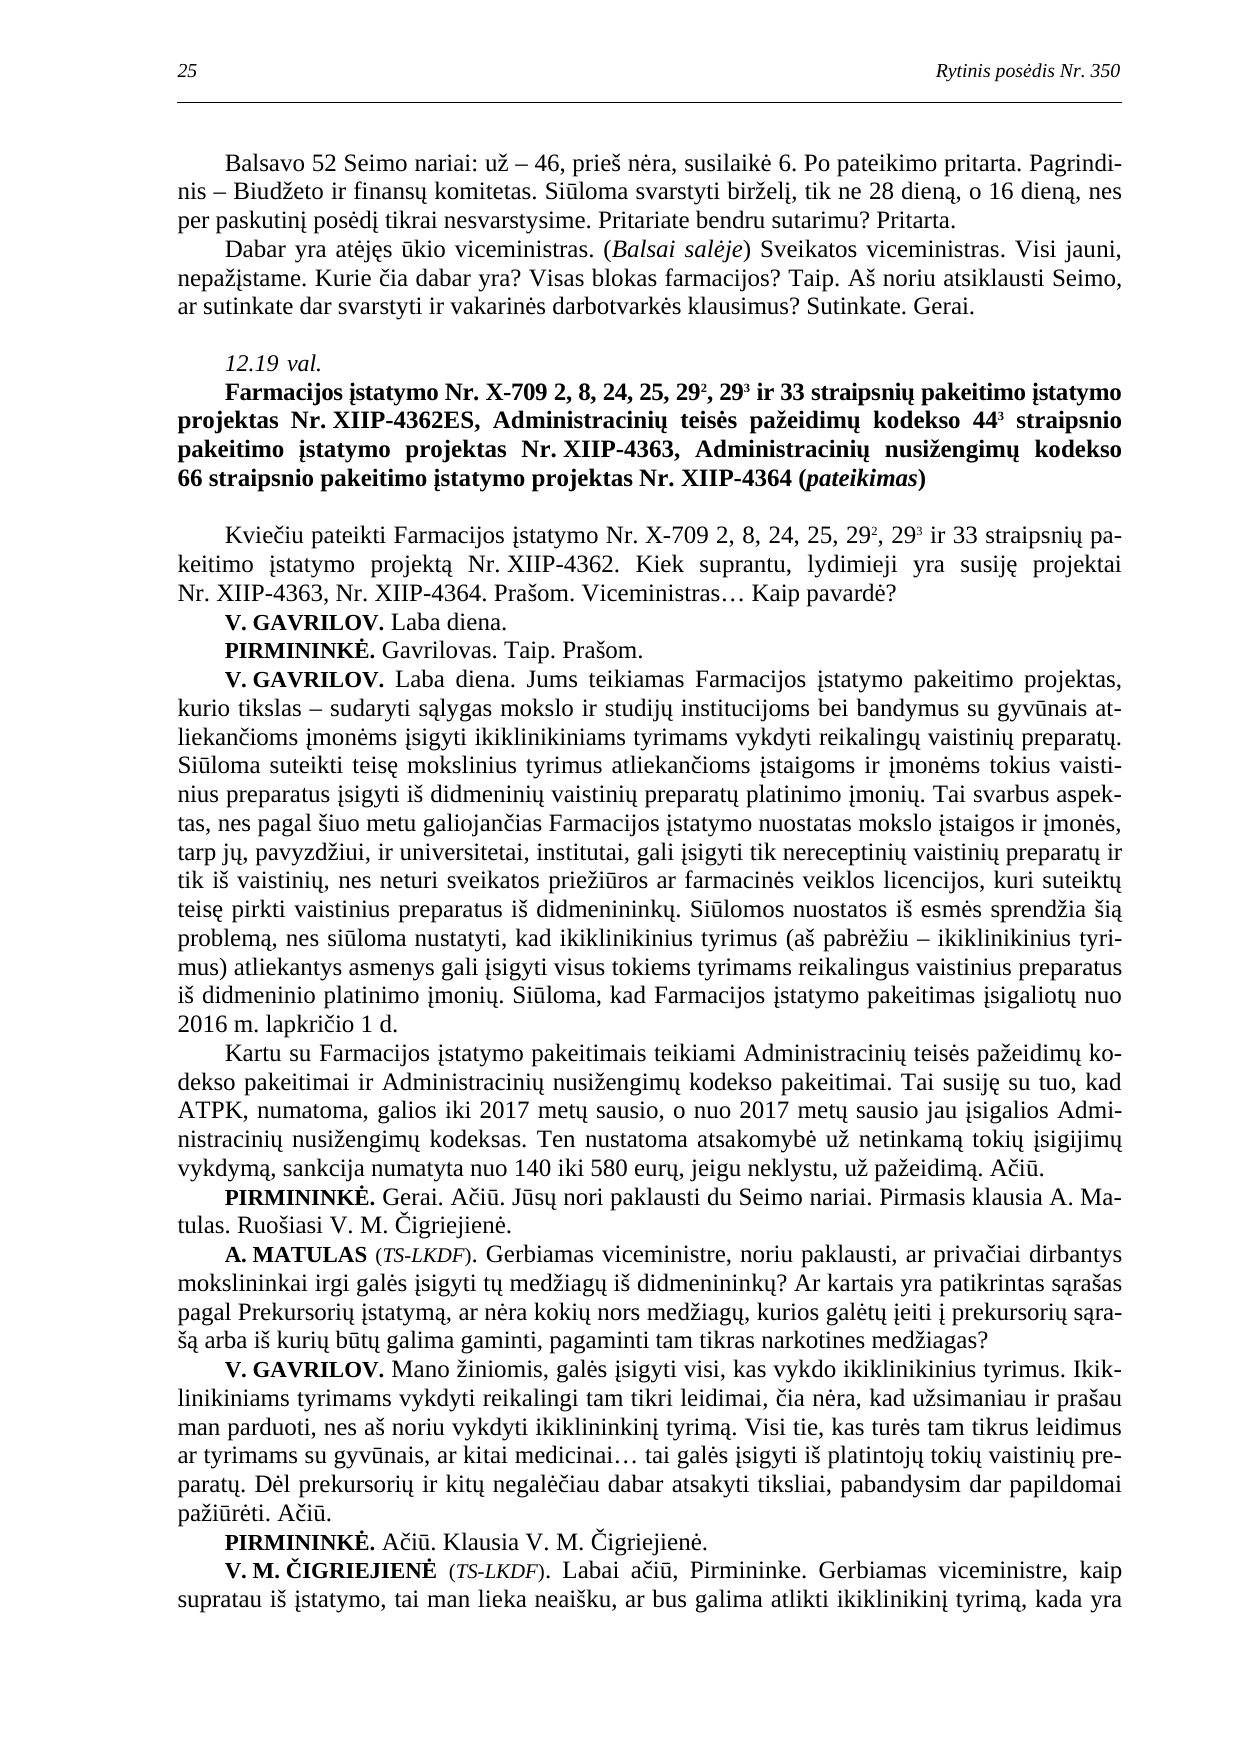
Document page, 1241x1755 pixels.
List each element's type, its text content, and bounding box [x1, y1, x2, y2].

text Da­bar yra at­ėjęs ūkio vi­ce­mi­nist­ras. (Bal­sai sa­lė­je) Svei­ka­tos vi­ce­mi­nist­ras. Vi­si jau­ni, ne­pa­žįs­ta­me. Ku­rie čia da­bar yra? Vi­sas blo­kas far­ma­ci­jos? Taip. Aš no­riu at­si­klaus­ti Sei­mo, ar su­tin­ka­te dar svars­ty­ti ir va­ka­ri­nės dar­bo­tvarkės klau­si­mus? Su­tin­ka­te. Ge­rai. [177, 234, 1122, 320]
text A. MATULAS (TS-LKDF). Ger­bia­mas vi­ce­mi­nist­re, no­riu pa­klaus­ti, ar pri­va­čiai dir­ban­tys moks­li­nin­kai ir­gi ga­lės įsi­gy­ti tų me­džia­gų iš did­me­ni­nin­kų? Ar kar­tais yra pa­tik­rin­tas są­ra­šas pa­gal Pre­kur­so­rių įsta­ty­mą, ar nė­ra ko­kių nors me­džia­gų, ku­rios ga­lė­tų įei­ti į pre­kur­so­rių są­ra­šą ar­ba iš ku­rių bū­tų ga­li­ma ga­min­ti, pa­ga­min­ti tam tik­ras nar­ko­ti­nes me­džia­gas? [177, 1239, 1122, 1354]
text V. GAVRILOV. Ma­no ži­nio­mis, ga­lės įsi­gy­ti vi­si, kas vyk­do ikik­li­ni­ki­nius ty­ri­mus. Ikik­li­ni­ki­niams ty­ri­mams vyk­dy­ti rei­ka­lin­gi tam tik­ri lei­di­mai, čia nė­ra, kad už­si­ma­niau ir pra­šau man par­duo­ti, nes aš no­riu vyk­dy­ti ikik­li­nin­ki­nį ty­ri­mą. Vi­si tie, kas tu­rės tam tik­rus lei­di­mus ar ty­ri­mams su gy­vū­nais, ar ki­tai me­di­ci­nai… tai ga­lės įsi­gy­ti iš pla­tin­to­jų to­kių vais­ti­nių pre­pa­ra­tų. Dėl pre­kur­so­rių ir ki­tų ne­ga­lė­čiau da­bar at­sa­ky­ti tiks­liai, pa­ban­dy­sim dar pa­pil­do­mai pa­žiū­rė­ti. Ačiū. [177, 1354, 1122, 1527]
text PIRMININKĖ. Ge­rai. Ačiū. Jū­sų no­ri pa­klaus­ti du Sei­mo na­riai. Pir­ma­sis klau­sia A. Ma­tu­las. Ruo­šia­si V. M. Čig­rie­jie­nė. [177, 1182, 1122, 1239]
text Far­ma­ci­jos įsta­ty­mo Nr. X-709 2, 8, 24, 25, 292, 293 ir 33 straips­nių pa­kei­ti­mo įsta­ty­mo pro­jek­tas Nr. XIIP-4362ES, Ad­mi­nist­ra­ci­nių tei­sės pa­žei­di­mų ko­dek­so 443 straips­nio pakei­ti­mo įsta­ty­mo pro­jek­tas Nr. XIIP-4363, Ad­mi­nist­ra­ci­nių nu­si­žen­gi­mų ko­dek­so 66 straips­nio pa­kei­ti­mo įsta­ty­mo pro­jek­tas Nr. XIIP-4364 (pa­tei­ki­mas) [177, 377, 1122, 492]
text PIRMININKĖ. Gav­ri­lo­vas. Taip. Pra­šom. [177, 635, 1122, 664]
text Bal­sa­vo 52 Sei­mo na­riai: už – 46, prieš nė­ra, su­si­lai­kė 6. Po pa­tei­ki­mo pri­tar­ta. Pa­grin­di­nis – Biu­dže­to ir fi­nan­sų ko­mi­te­tas. Siū­lo­ma svars­ty­ti bir­že­lį, tik ne 28 die­ną, o 16 die­ną, nes per pas­ku­ti­nį po­sė­dį tik­rai ne­svars­ty­si­me. Pri­ta­ria­te ben­dru su­ta­ri­mu? Pri­tar­ta. [177, 148, 1122, 234]
text 12.19 val. [224, 349, 1122, 377]
text V. GAVRILOV. La­ba die­na. [177, 607, 1122, 635]
text Kar­tu su Far­ma­ci­jos įsta­ty­mo pa­kei­ti­mais tei­kia­mi Ad­mi­nist­ra­ci­nių tei­sės pa­žei­di­mų ko­dek­so pa­kei­ti­mai ir Ad­mi­nist­ra­ci­nių nu­si­žen­gi­mų ko­dek­so pa­kei­ti­mai. Tai su­si­ję su tuo, kad ATPK, nu­ma­to­ma, ga­lios iki 2017 me­tų sau­sio, o nuo 2017 me­tų sau­sio jau įsi­ga­lios Ad­mi­nist­ra­ci­nių nu­si­žen­gi­mų ko­dek­sas. Ten nu­sta­to­ma at­sa­ko­my­bė už ne­tin­ka­mą to­kių įsi­gi­ji­mų vyk­dy­mą, sank­ci­ja nu­ma­ty­ta nuo 140 iki 580 eu­rų, jei­gu ne­klys­tu, už pa­žei­di­mą. Ačiū. [177, 1038, 1122, 1182]
text V. M. ČIGRIEJIENĖ (TS-LKDF). La­bai ačiū, Pir­mi­nin­ke. Ger­bia­mas vi­ce­mi­nist­re, kaip su­pra­tau iš įsta­ty­mo, tai man lie­ka ne­aiš­ku, ar bus ga­li­ma at­lik­ti ikik­li­ni­ki­nį ty­ri­mą, ka­da yra [177, 1555, 1122, 1613]
text Kvie­čiu pa­teik­ti Far­ma­ci­jos įsta­ty­mo Nr. X-709 2, 8, 24, 25, 292, 293 ir 33 straips­nių pa­kei­ti­mo įsta­ty­mo pro­jek­tą Nr. XIIP-4362. Kiek su­pran­tu, ly­di­mie­ji yra su­si­ję pro­jek­tai Nr. XIIP-4363, Nr. XIIP-4364. Pra­šom. Vi­ce­mi­nist­ras… Kaip pa­var­dė? [177, 520, 1122, 607]
text V. GAVRILOV. La­ba die­na. Jums tei­kia­mas Far­ma­ci­jos įsta­ty­mo pa­kei­ti­mo pro­jek­tas, ku­rio tiks­las – su­da­ry­ti są­ly­gas moks­lo ir stu­di­jų ins­ti­tu­ci­joms bei ban­dy­mus su gy­vū­nais at­lie­kan­čioms įmo­nėms įsi­gy­ti ikik­li­ni­ki­niams ty­ri­mams vyk­dy­ti rei­ka­lin­gų vais­ti­nių pre­pa­ra­tų. Siū­lo­ma su­teik­ti tei­sę moks­li­nius ty­ri­mus at­lie­kan­čioms įstai­goms ir įmo­nėms to­kius vais­ti­nius pre­pa­ra­tus įsi­gy­ti iš did­me­ni­nių vais­ti­nių pre­pa­ra­tų pla­ti­ni­mo įmo­nių. Tai svar­bus as­pek­tas, nes pa­gal šiuo me­tu ga­lio­jan­čias Far­ma­ci­jos įsta­ty­mo nuo­sta­tas moks­lo įstai­gos ir įmo­nės, tarp jų, pa­vyz­džiui, ir uni­ver­si­te­tai, ins­ti­tu­tai, ga­li įsi­gy­ti tik ne­re­cep­ti­nių vais­ti­nių pre­pa­ra­tų ir tik iš vais­ti­nių, nes ne­tu­ri svei­ka­tos prie­žiū­ros ar far­ma­ci­nės veik­los li­cen­ci­jos, ku­ri su­teik­tų tei­sę pirk­ti vais­ti­nius pre­pa­ra­tus iš did­me­ni­nin­kų. Siū­lo­mos nuo­sta­tos iš es­mės spren­džia šią pro­ble­mą, nes siū­lo­ma nu­sta­ty­ti, kad ikik­li­ni­ki­nius ty­ri­mus (aš pa­brė­žiu – ikik­li­ni­ki­nius ty­ri­mus) at­lie­kan­tys as­me­nys ga­li įsi­gy­ti vi­sus to­kiems ty­ri­mams rei­ka­lin­gus vais­ti­nius pre­pa­ra­tus iš did­me­ni­nio pla­ti­ni­mo įmo­nių. Siū­lo­ma, kad Far­ma­ci­jos įsta­ty­mo pa­kei­ti­mas įsi­ga­lio­tų nuo 2016 m. lap­kri­čio 1 d. [177, 664, 1122, 1038]
text PIRMININKĖ. Ačiū. Klau­sia V. M. Čig­rie­jie­nė. [177, 1527, 1122, 1555]
